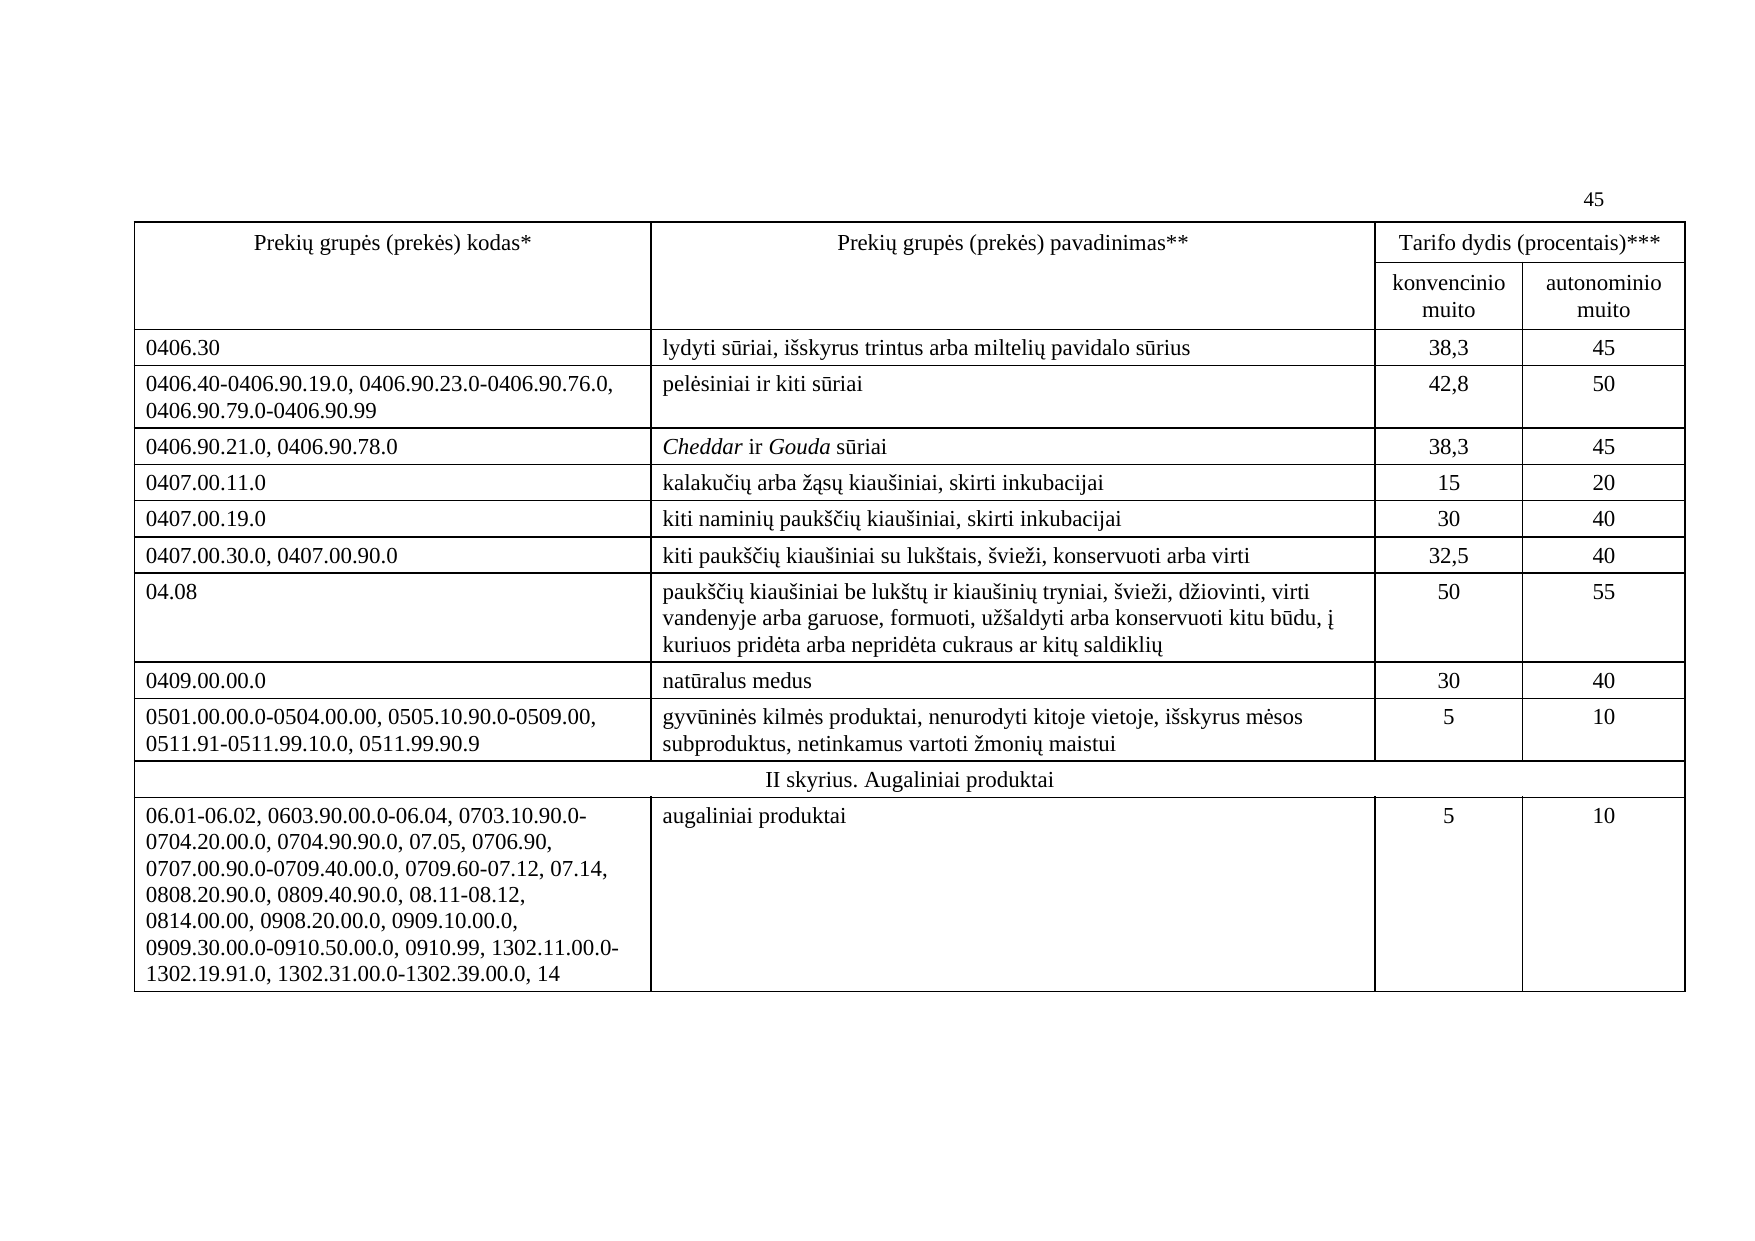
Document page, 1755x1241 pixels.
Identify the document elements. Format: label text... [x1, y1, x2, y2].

table_cell 38,3 [1376, 330, 1522, 365]
table_cell 15 [1376, 465, 1522, 500]
table_cell 32,5 [1376, 538, 1522, 572]
table_header Prekių grupės (prekės) pavadinimas** [652, 223, 1374, 328]
table_cell Cheddar ir Gouda sūriai [652, 429, 1374, 463]
table_cell 0407.00.11.0 [135, 465, 650, 500]
table_cell 38,3 [1376, 429, 1522, 463]
table_cell 06.01-06.02, 0603.90.00.0-06.04, 0703.10.90.0-0704.20.00.0, 0704.90.90.0, 07.05, 0706.90, 0707.00.90.0-0709.40.00.0, 0709.60-07.12, 07.14, 0808.20.90.0, 0809.40.90.0, 08.11-08.12, 0814.00.00, 0908.20.00.0, 0909.10.00.0, 0909.30.00.0-0910.50.00.0, 0910.99, 1302.11.00.0-1302.19.91.0, 1302.31.00.0-1302.39.00.0, 14 [135, 798, 650, 991]
table_cell kalakučių arba žąsų kiaušiniai, skirti inkubacijai [652, 465, 1374, 500]
table_cell kiti naminių paukščių kiaušiniai, skirti inkubacijai [652, 501, 1374, 536]
table_header Prekių grupės (prekės) kodas* [135, 223, 650, 328]
table_cell 0406.40-0406.90.19.0, 0406.90.23.0-0406.90.76.0, 0406.90.79.0-0406.90.99 [135, 366, 650, 427]
table_cell 0406.30 [135, 330, 650, 365]
table_cell 50 [1523, 366, 1684, 427]
table_cell 40 [1523, 501, 1684, 536]
table_cell II skyrius. Augaliniai produktai [135, 762, 1684, 796]
table_cell 40 [1523, 663, 1684, 697]
table_cell 0406.90.21.0, 0406.90.78.0 [135, 429, 650, 463]
table_cell autonominio muito [1523, 263, 1684, 328]
table_cell augaliniai produktai [652, 798, 1374, 991]
table_cell paukščių kiaušiniai be lukštų ir kiaušinių tryniai, švieži, džiovinti, virti vandenyje arba garuose, formuoti, užšaldyti arba konservuoti kitu būdu, į kuriuos pridėta arba nepridėta cukraus ar kitų saldiklių [652, 574, 1374, 661]
table_cell 42,8 [1376, 366, 1522, 427]
table_cell konvencinio muito [1376, 263, 1522, 328]
table_cell 5 [1376, 699, 1522, 760]
table_cell 10 [1523, 798, 1684, 991]
table_cell 0409.00.00.0 [135, 663, 650, 697]
table_cell 20 [1523, 465, 1684, 500]
table_cell kiti paukščių kiaušiniai su lukštais, švieži, konservuoti arba virti [652, 538, 1374, 572]
table_cell natūralus medus [652, 663, 1374, 697]
table_cell 10 [1523, 699, 1684, 760]
table_cell 50 [1376, 574, 1522, 661]
table_cell lydyti sūriai, išskyrus trintus arba miltelių pavidalo sūrius [652, 330, 1374, 365]
table_cell 30 [1376, 501, 1522, 536]
table_cell 45 [1523, 429, 1684, 463]
table_cell 04.08 [135, 574, 650, 661]
table_cell 0407.00.19.0 [135, 501, 650, 536]
table_cell pelėsiniai ir kiti sūriai [652, 366, 1374, 427]
table_cell 55 [1523, 574, 1684, 661]
table_cell gyvūninės kilmės produktai, nenurodyti kitoje vietoje, išskyrus mėsos subproduktus, netinkamus vartoti žmonių maistui [652, 699, 1374, 760]
table_cell 0501.00.00.0-0504.00.00, 0505.10.90.0-0509.00, 0511.91-0511.99.10.0, 0511.99.90.9 [135, 699, 650, 760]
table_cell 30 [1376, 663, 1522, 697]
table_cell 0407.00.30.0, 0407.00.90.0 [135, 538, 650, 572]
table_cell 40 [1523, 538, 1684, 572]
table_header Tarifo dydis (procentais)*** [1376, 223, 1684, 262]
table_cell 45 [1523, 330, 1684, 365]
table_cell 5 [1376, 798, 1522, 991]
